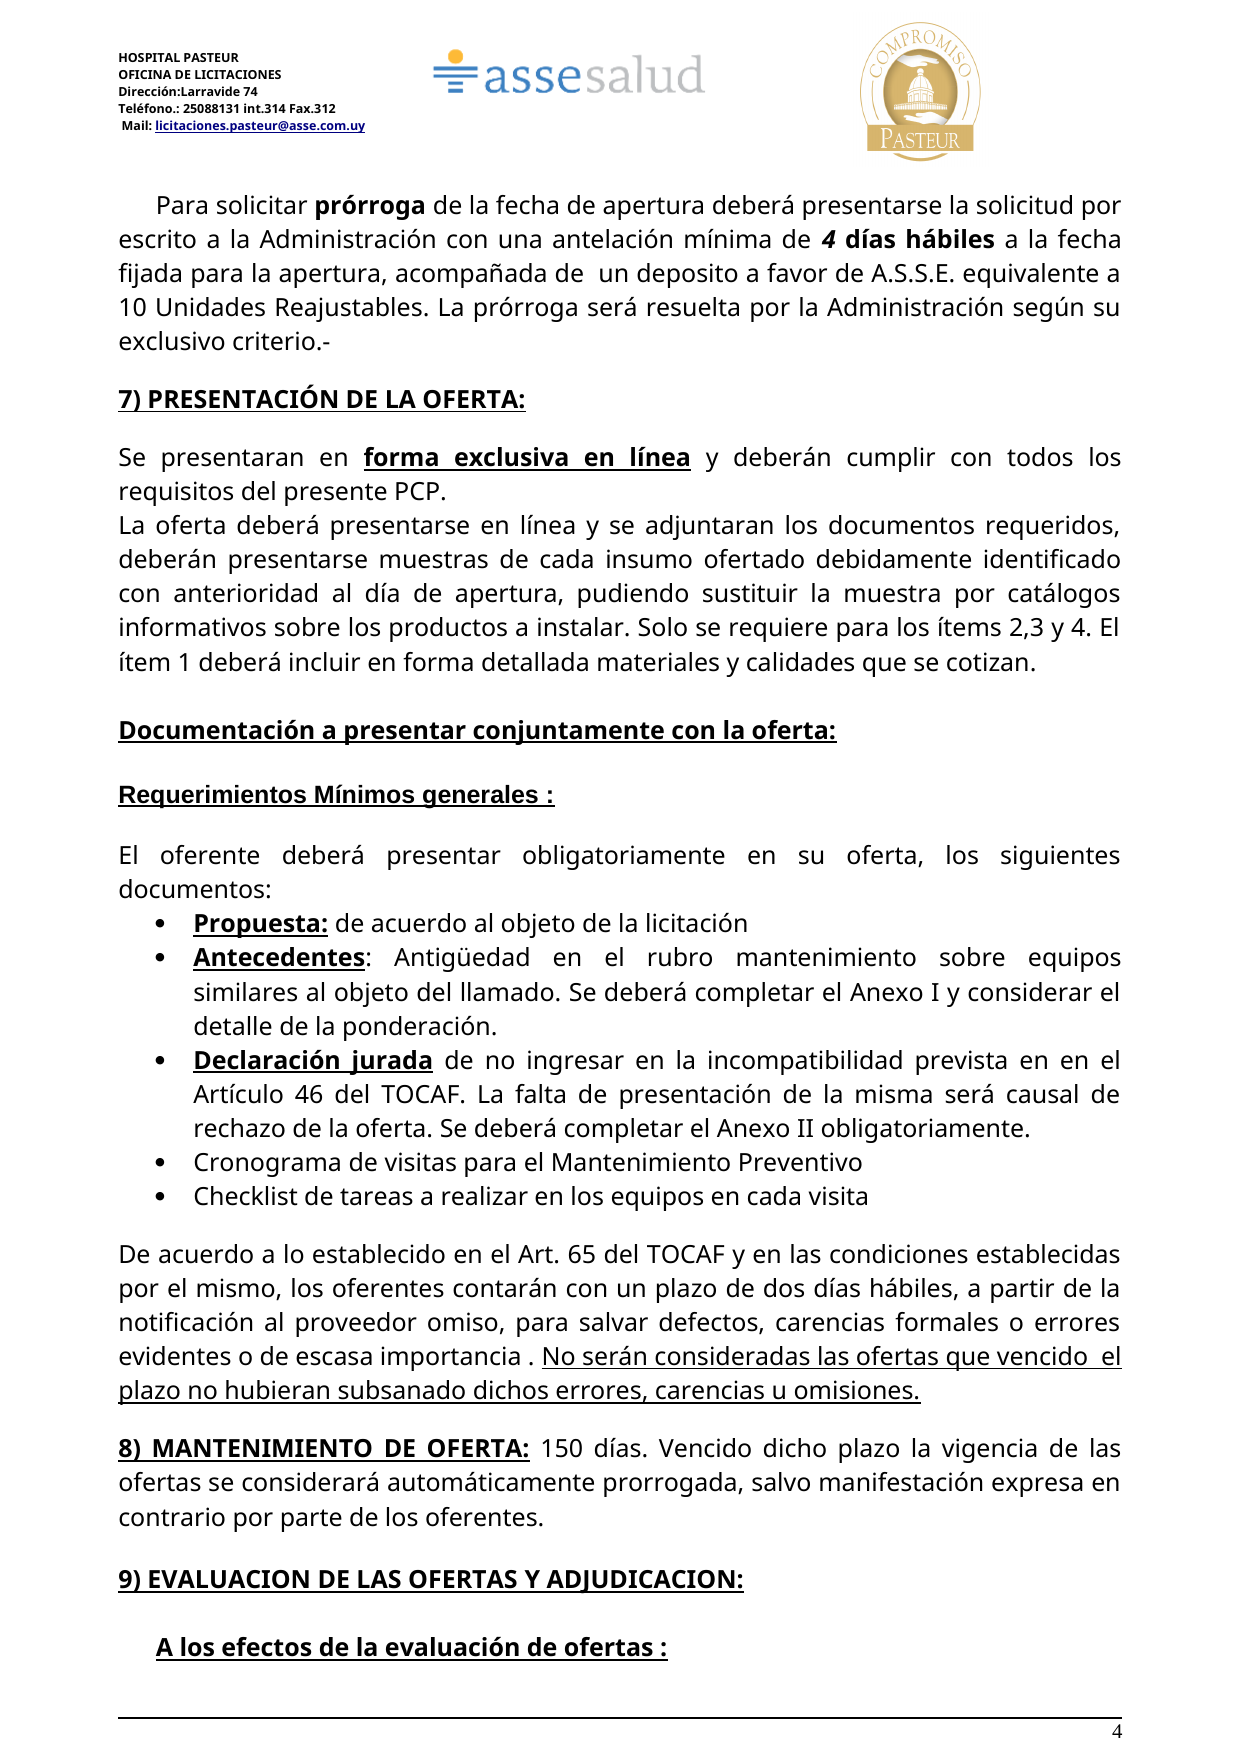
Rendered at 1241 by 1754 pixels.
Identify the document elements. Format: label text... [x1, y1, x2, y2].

text Para solicitar prórroga de la fecha de apertura deberá presentarse la solicitud por escrito a la Administración con una antelación mínima de 4 días hábiles a la fecha fijada para la apertura, acompañada de un deposito a favor de A.S.S.E. equivalente a 10 Unidades Reajustables. La prórroga será resuelta por la Administración según su exclusivo criterio.- [118, 187, 1122, 358]
text 7) PRESENTACIÓN DE LA OFERTA: [118, 382, 1122, 416]
list Antecedentes: Antigüedad en el rubro mantenimiento sobre equipos similares al objeto del llamado. Se deberá completar el Anexo I y considerar el detalle de la ponderación. [156, 940, 1122, 1042]
text La oferta deberá presentarse en línea y se adjuntaran los documentos requeridos, deberán presentarse muestras de cada insumo ofertado debidamente identificado con anterioridad al día de apertura, pudiendo sustituir la muestra por catálogos informativos sobre los productos a instalar. Solo se requiere para los ítems 2,3 y 4. El ítem 1 deberá incluir en forma detallada materiales y calidades que se cotizan. [118, 508, 1122, 678]
text A los efectos de la evaluación de ofertas : [156, 1630, 1122, 1664]
text Requerimientos Mínimos generales : [118, 780, 1122, 809]
list Cronograma de visitas para el Mantenimiento Preventivo [156, 1144, 1122, 1178]
list Checklist de tareas a realizar en los equipos en cada visita [156, 1178, 1122, 1213]
text Se presentaran en forma exclusiva en línea y deberán cumplir con todos los requisitos del presente PCP. [118, 440, 1122, 508]
text El oferente deberá presentar obligatoriamente en su oferta, los siguientes documentos: [118, 838, 1122, 906]
text Documentación a presentar conjuntamente con la oferta: [118, 712, 1122, 746]
text 9) EVALUACION DE LAS OFERTAS Y ADJUDICACION: [118, 1562, 1122, 1596]
text 8) MANTENIMIENTO DE OFERTA: 150 días. Vencido dicho plazo la vigencia de las ofertas se considerará automáticamente prorrogada, salvo manifestación expresa en contrario por parte de los oferentes. [118, 1431, 1122, 1533]
list Propuesta: de acuerdo al objeto de la licitación [156, 906, 1122, 940]
picture [418, 28, 727, 116]
text De acuerdo a lo establecido en el Art. 65 del TOCAF y en las condiciones establecidas por el mismo, los oferentes contarán con un plazo de dos días hábiles, a partir de la notificación al proveedor omiso, para salvar defectos, carencias formales o errores evidentes o de escasa importancia . No serán consideradas las ofertas que vencido el plazo no hubieran subsanado dichos errores, carencias u omisiones. [118, 1237, 1122, 1407]
list Declaración jurada de no ingresar en la incompatibilidad prevista en en el Artículo 46 del TOCAF. La falta de presentación de la misma será causal de rechazo de la oferta. Se deberá completar el Anexo II obligatoriamente. [156, 1042, 1122, 1144]
picture [850, 12, 989, 167]
